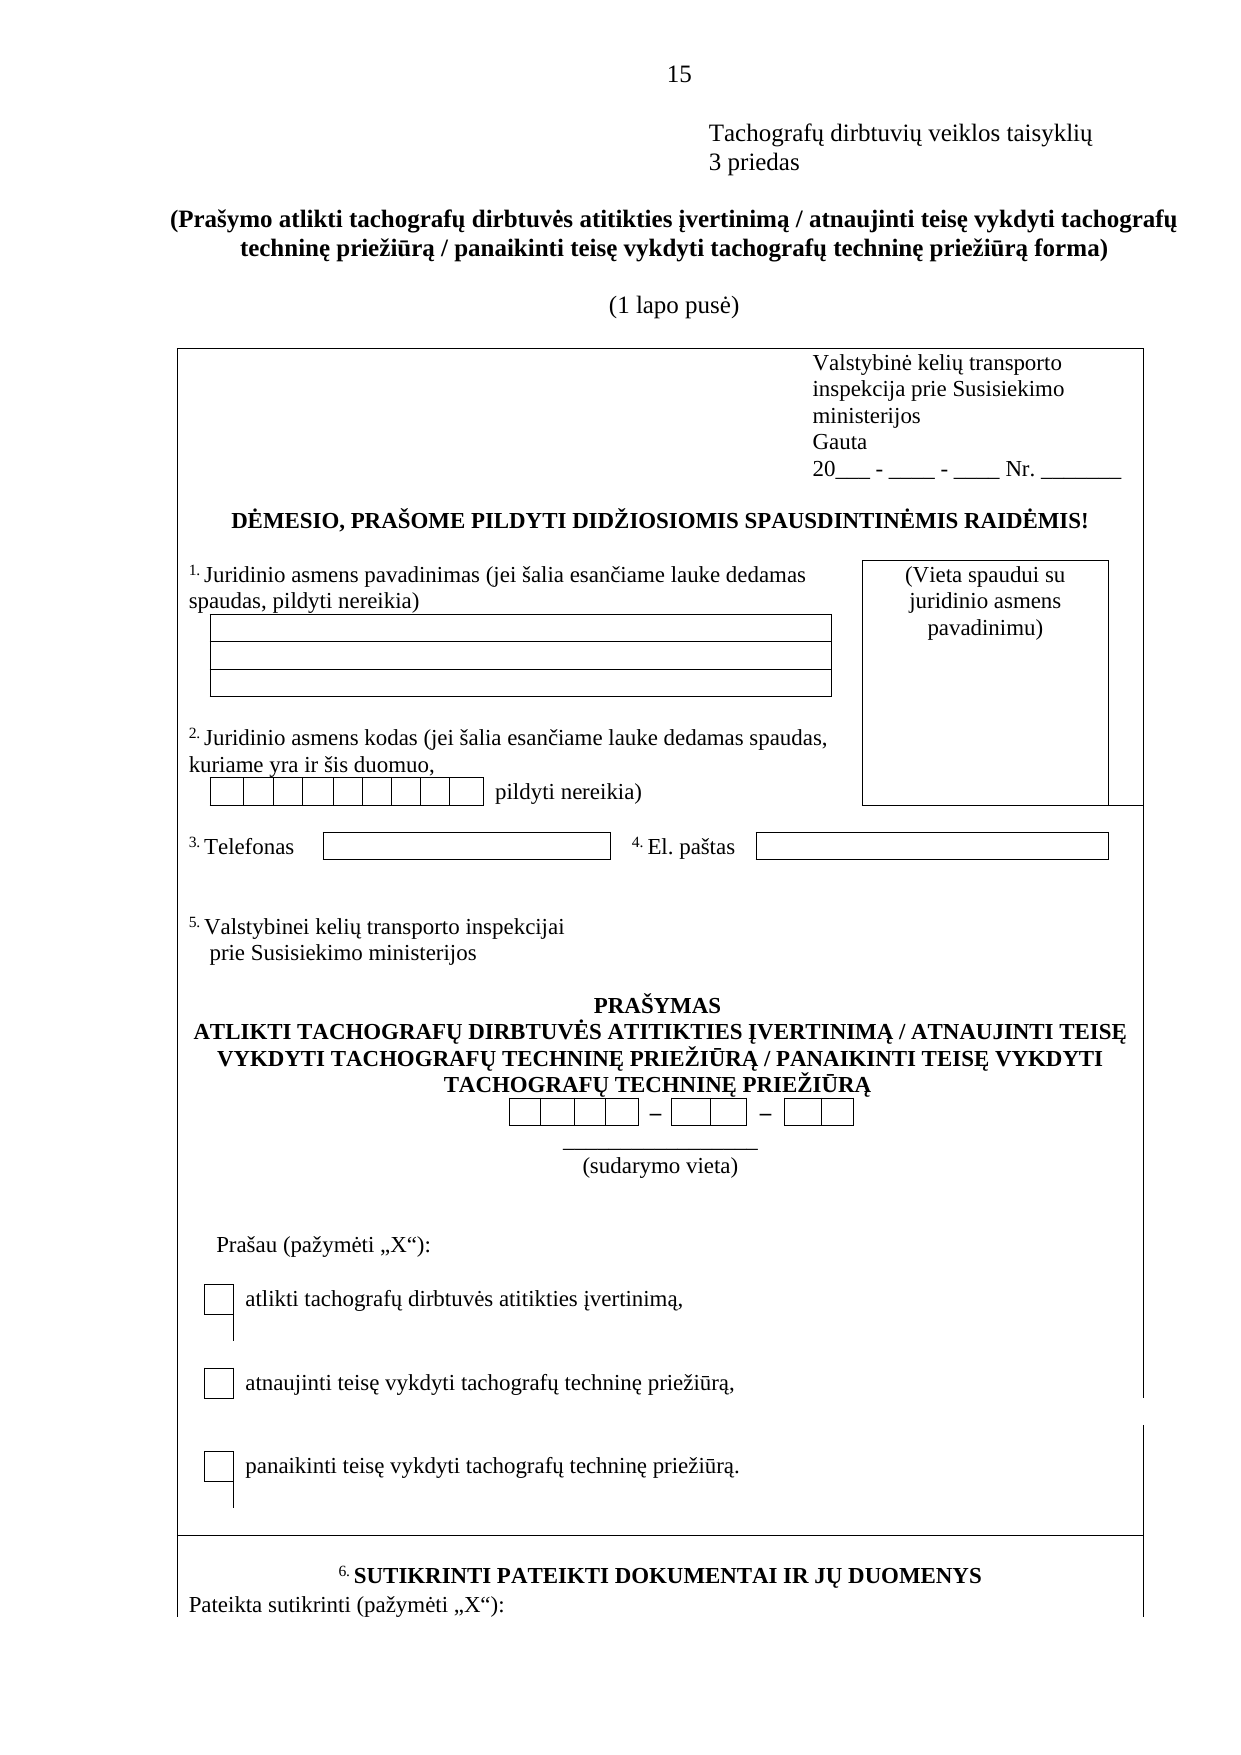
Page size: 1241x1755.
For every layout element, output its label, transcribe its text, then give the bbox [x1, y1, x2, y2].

table_cell 2. Juridinio asmens kodas (jei šalia esančiame lauke dedamas spaudas, kuriame yra ir šis duomuo, [178, 723, 862, 777]
table_cell [178, 1398, 205, 1425]
table_cell [1144, 696, 1152, 723]
table_cell [1144, 1535, 1152, 1562]
table_cell [274, 778, 302, 804]
table_cell [757, 833, 1108, 859]
table_cell [1144, 887, 1152, 1097]
table_cell [1144, 641, 1152, 668]
table_cell [324, 833, 610, 859]
table_cell [796, 777, 832, 804]
table_cell [205, 1369, 233, 1397]
table_cell atnaujinti teisę vykdyti tachografų techninę priežiūrą, [234, 1368, 1143, 1397]
table_header [178, 349, 801, 454]
table_cell [334, 778, 362, 804]
table_cell [1144, 1314, 1152, 1341]
table_cell [178, 859, 1143, 887]
table_cell [178, 1314, 205, 1341]
table_cell [211, 615, 831, 641]
table_cell [785, 1099, 821, 1125]
table_cell [1144, 481, 1152, 560]
table_cell [178, 1481, 205, 1508]
table_cell [711, 1099, 746, 1125]
table_cell [822, 1099, 853, 1125]
table_cell [178, 1508, 1143, 1535]
table_cell [510, 1099, 540, 1125]
table_cell – [639, 1098, 671, 1125]
table_cell [178, 1284, 204, 1314]
table_cell 5. Valstybinei kelių transporto inspekcijai prie Susisiekimo ministerijos PRAŠYMAS ATLIKTI TACHOGRAFŲ DIRBTUVĖS ATITIKTIES ĮVERTINIMĄ / ATNAUJINTI TEISĘ VYKDYTI TACHOGRAFŲ TECHNINĘ PRIEŽIŪRĄ / PANAIKINTI TEISĘ VYKDYTI TACHOGRAFŲ TECHNINĘ PRIEŽIŪRĄ [178, 887, 1143, 1097]
table_header [1144, 348, 1152, 454]
table_cell [1144, 1368, 1152, 1397]
table_cell [178, 777, 210, 804]
text Tachografų dirbtuvių veiklos taisyklių [709, 118, 1181, 147]
table_header Valstybinė kelių transporto inspekcija prie Susisiekimo ministerijos Gauta [801, 349, 1143, 454]
table_cell [205, 1399, 234, 1425]
table_cell [672, 1099, 710, 1125]
text (1 lapo pusė) [167, 291, 1181, 319]
table_cell _________________ (sudarymo vieta) [178, 1125, 1143, 1205]
table_cell 20___ - ____ - ____ Nr. _______ [801, 455, 1143, 481]
table_cell [1109, 832, 1143, 859]
table_cell [205, 1285, 233, 1314]
table_cell [832, 614, 862, 641]
table_cell 6. SUTIKRINTI PATEIKTI DOKUMENTAI IR JŲ DUOMENYS [178, 1562, 1143, 1591]
table_cell [178, 1231, 205, 1258]
table_cell [1144, 1341, 1152, 1368]
table_cell [1144, 669, 1152, 696]
table_cell [1144, 614, 1152, 641]
table_cell [1144, 1481, 1152, 1508]
table_cell [1144, 560, 1152, 614]
table_cell [178, 1205, 1143, 1231]
table_cell [854, 1098, 1143, 1125]
table_cell DĖMESIO, PRAŠOME PILDYTI DIDŽIOSIOMIS SPAUSDINTINĖMIS RAIDĖMIS! [178, 481, 1143, 560]
table_cell [178, 1341, 1143, 1368]
table_cell [1144, 1205, 1152, 1231]
table_cell [1143, 1398, 1152, 1425]
table_cell [541, 1099, 574, 1125]
table_cell [1144, 455, 1152, 481]
table_cell [1144, 1125, 1152, 1205]
table_cell [1144, 832, 1152, 859]
table_cell [450, 778, 483, 804]
table_cell [363, 778, 391, 804]
table_cell [1144, 777, 1152, 804]
table_cell panaikinti teisę vykdyti tachografų techninę priežiūrą. [234, 1451, 1143, 1508]
table_cell [178, 614, 210, 641]
table_cell [1144, 723, 1152, 777]
table_cell [178, 696, 862, 723]
table_cell [178, 1536, 1143, 1562]
table_cell [1144, 1231, 1152, 1258]
table_cell [1144, 1508, 1152, 1535]
table_cell [832, 641, 862, 668]
table_cell [1144, 1258, 1152, 1284]
table_cell [606, 1099, 638, 1125]
table_cell [178, 669, 210, 696]
table_cell atlikti tachografų dirbtuvės atitikties įvertinimą, [234, 1284, 1143, 1341]
table_cell [211, 778, 243, 804]
table_cell – [747, 1098, 784, 1125]
table_cell [178, 1258, 1143, 1284]
table_cell [1144, 1425, 1152, 1451]
table_cell 3. Telefonas [178, 832, 323, 859]
table_cell [211, 642, 831, 668]
table_cell [303, 778, 333, 804]
table_cell [1144, 1451, 1152, 1481]
table_cell [178, 641, 210, 668]
table_cell [205, 1315, 233, 1341]
table_cell [178, 1451, 204, 1481]
table_cell pildyti nereikia) [484, 777, 796, 804]
table_cell [178, 1098, 509, 1125]
table_cell Prašau (pažymėti „X“): [205, 1231, 1143, 1258]
table_cell [832, 777, 862, 804]
table_cell [575, 1099, 605, 1125]
text (Prašymo atlikti tachografų dirbtuvės atitikties įvertinimą / atnaujinti teisę vykdyti tachografų techninę priežiūrą / panaikinti teisę vykdyti tachografų techninę priežiūrą forma) [167, 204, 1181, 262]
table_cell [1144, 805, 1152, 832]
table_cell [178, 455, 801, 481]
table_cell 4. El. paštas [611, 832, 756, 859]
table_cell [392, 778, 420, 804]
table_cell [1144, 1562, 1152, 1591]
table_cell [205, 1482, 233, 1508]
table_cell [1144, 1284, 1152, 1314]
table_cell [1144, 859, 1152, 887]
table_cell [205, 1452, 233, 1481]
table_cell [1144, 1591, 1152, 1617]
table_cell [178, 1425, 1143, 1451]
table_cell [244, 778, 273, 804]
table_cell [1144, 1098, 1152, 1125]
table_cell [832, 669, 862, 696]
table_cell [178, 805, 1143, 832]
table_cell [1109, 560, 1143, 804]
text 3 priedas [177, 147, 1181, 176]
table_cell [178, 1368, 204, 1397]
table_cell [421, 778, 449, 804]
table_cell [211, 670, 831, 696]
table_cell Pateikta sutikrinti (pažymėti „X“): [178, 1591, 1143, 1617]
table_cell (Vieta spaudui su juridinio asmens pavadinimu) [863, 561, 1108, 804]
table_cell 1. Juridinio asmens pavadinimas (jei šalia esančiame lauke dedamas spaudas, pildyti nereikia) [178, 560, 862, 614]
